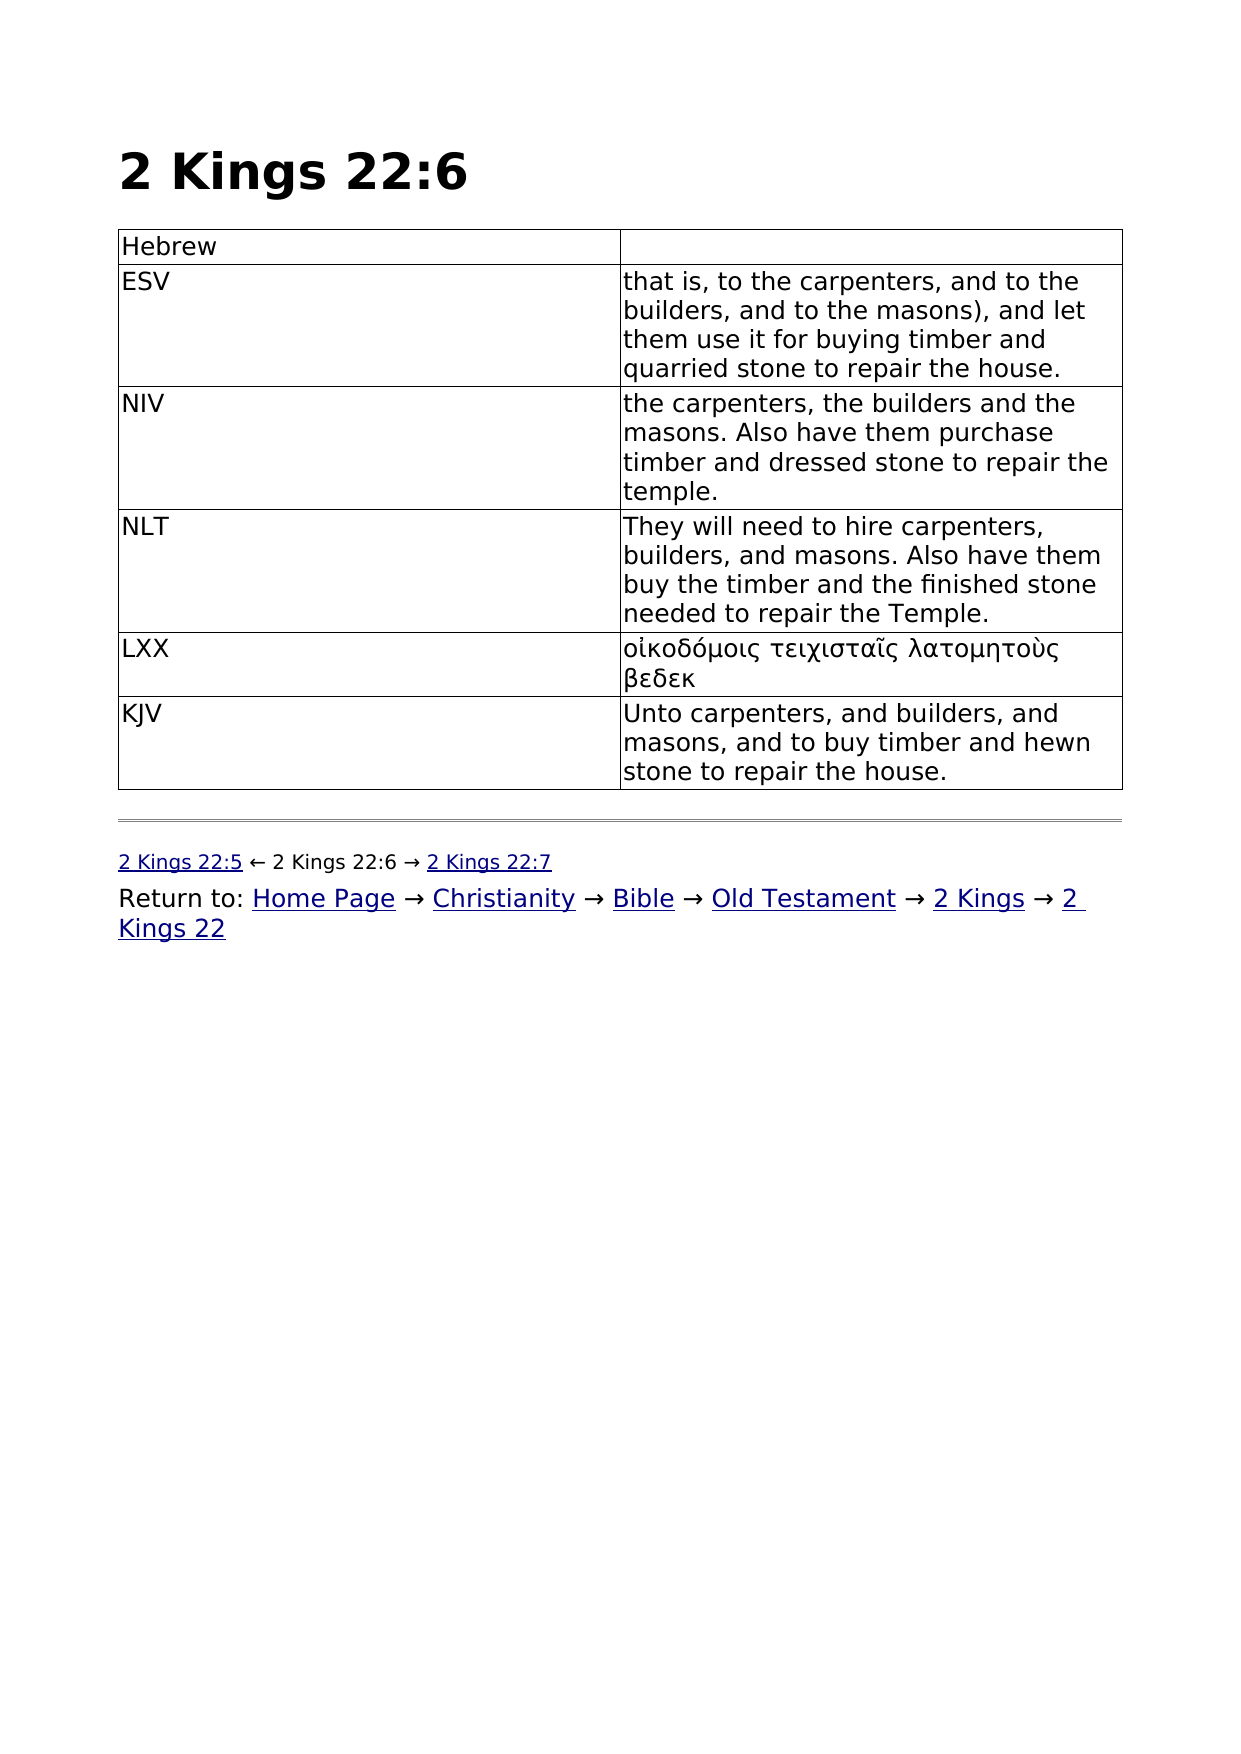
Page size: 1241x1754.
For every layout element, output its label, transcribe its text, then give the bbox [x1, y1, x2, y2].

text Return to: Home Page → Christianity → Bible → Old Testament → 2 Kings → 2 Kings 22 [118, 884, 1122, 943]
table_cell LXX [119, 633, 620, 696]
table_cell ESV [119, 265, 620, 386]
text 2 Kings 22:5 ← 2 Kings 22:6 → 2 Kings 22:7 [118, 851, 1122, 884]
table_cell KJV [119, 697, 620, 789]
table_cell that is, to the carpenters, and to the builders, and to the masons), and let them use it for buying timber and quarried stone to repair the house. [621, 265, 1122, 386]
subtitle 2 Kings 22:6 [118, 143, 1122, 201]
table_header Hebrew [119, 230, 620, 264]
table_cell NLT [119, 510, 620, 632]
table_cell They will need to hire carpenters, builders, and masons. Also have them buy the timber and the finished stone needed to repair the Temple. [621, 510, 1122, 632]
table_cell Unto carpenters, and builders, and masons, and to buy timber and hewn stone to repair the house. [621, 697, 1122, 789]
table_cell οἰκοδόμοις τειχισταῖς λατομητοὺς βεδεκ [621, 633, 1122, 696]
table_header [621, 230, 1122, 264]
table_cell NIV [119, 387, 620, 509]
table_cell the carpenters, the builders and the masons. Also have them purchase timber and dressed stone to repair the temple. [621, 387, 1122, 509]
